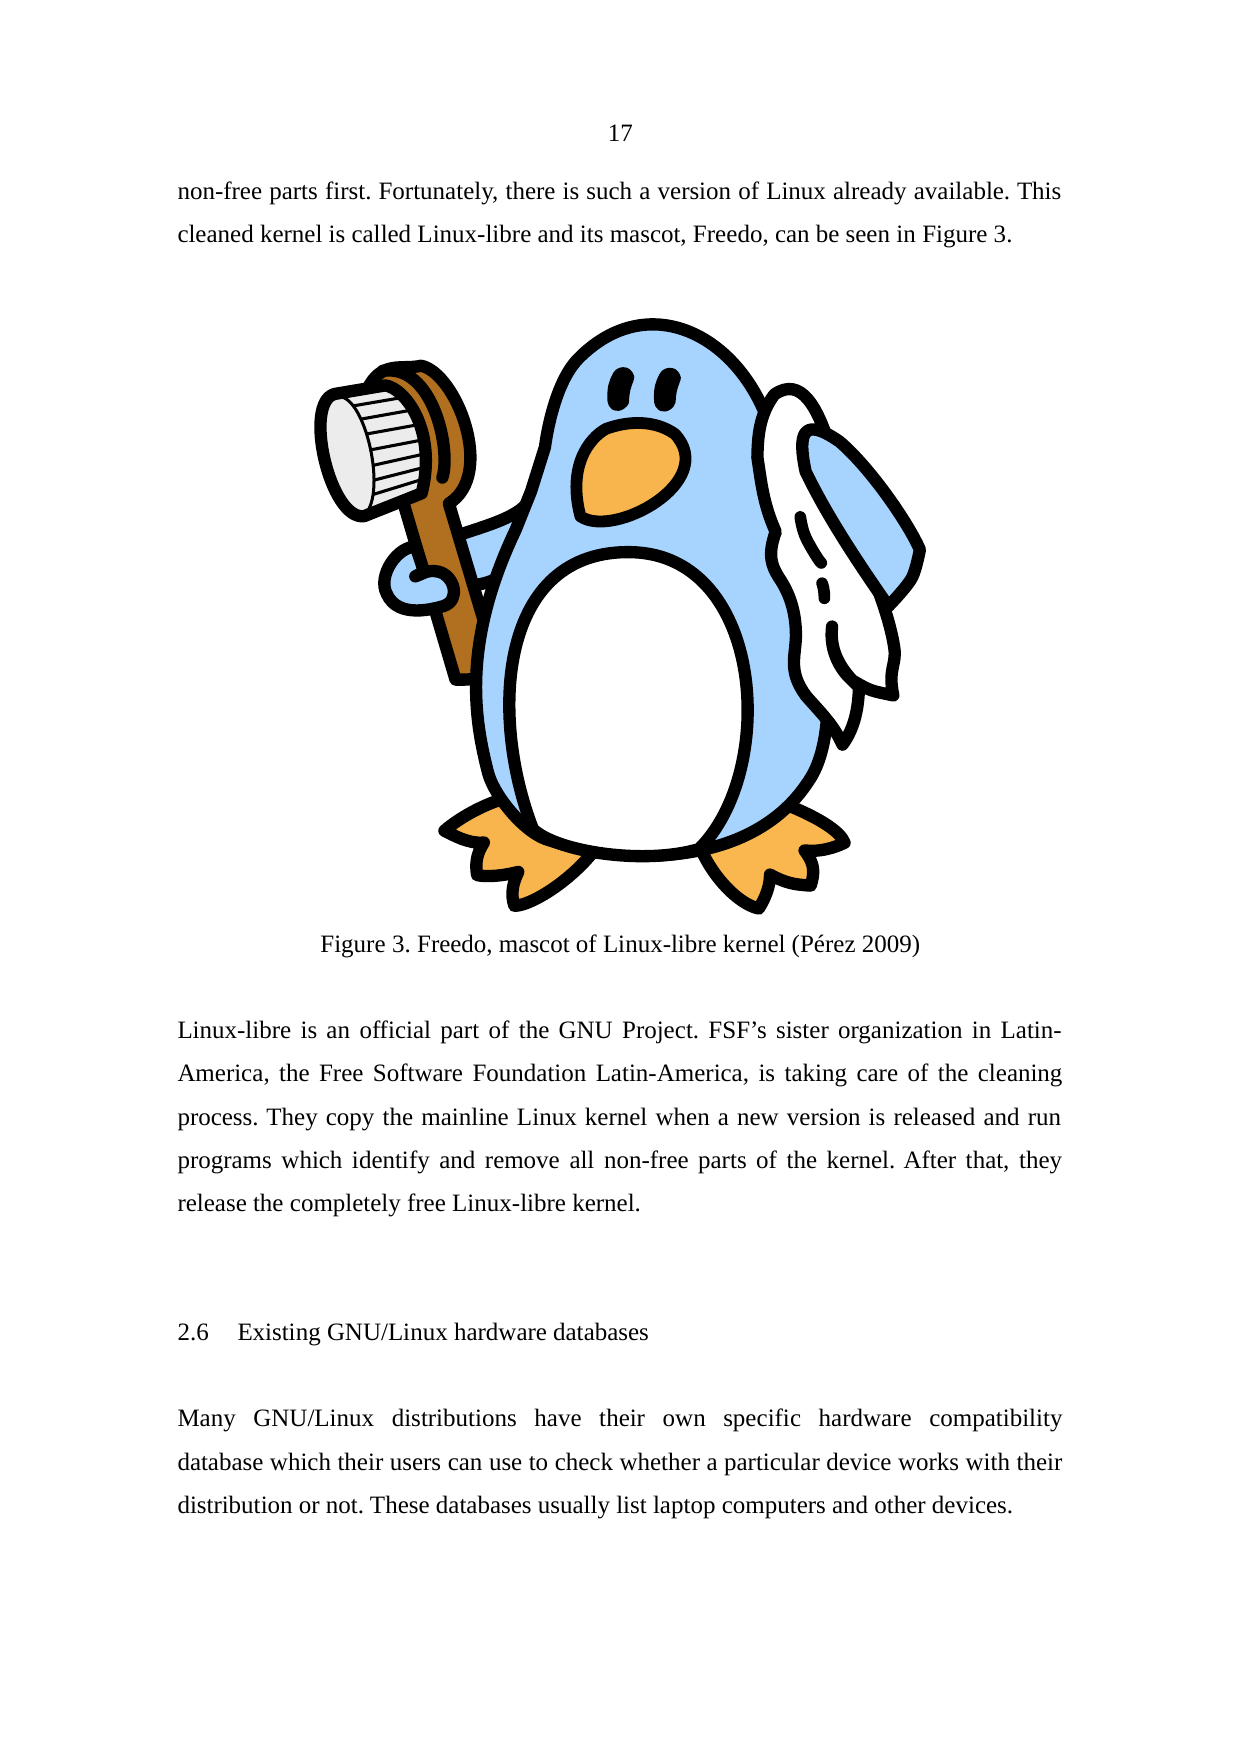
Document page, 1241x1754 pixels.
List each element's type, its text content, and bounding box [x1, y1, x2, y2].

text Many GNU/Linux distributions have their own specific hardware compatibility database which their users can use to check whether a particular device works with their distribution or not. These databases usually list laptop computers and other devices. [177, 1403, 1063, 1518]
text Figure 3. Freedo, mascot of Linux-libre kernel (Pérez 2009) [177, 318, 1063, 958]
text Linux-libre is an official part of the GNU Project. FSF’s sister organization in Latin-America, the Free Software Foundation Latin-America, is taking care of the cleaning process. They copy the mainline Linux kernel when a new version is released and run programs which identify and remove all non-free parts of the kernel. After that, they release the completely free Linux-libre kernel. [177, 1015, 1063, 1217]
text non-free parts first. Fortunately, there is such a version of Linux already available. This cleaned kernel is called Linux-libre and its mascot, Freedo, can be seen in Figure 3. [177, 176, 1063, 248]
subtitle Existing GNU/Linux hardware databases [177, 1317, 1063, 1346]
